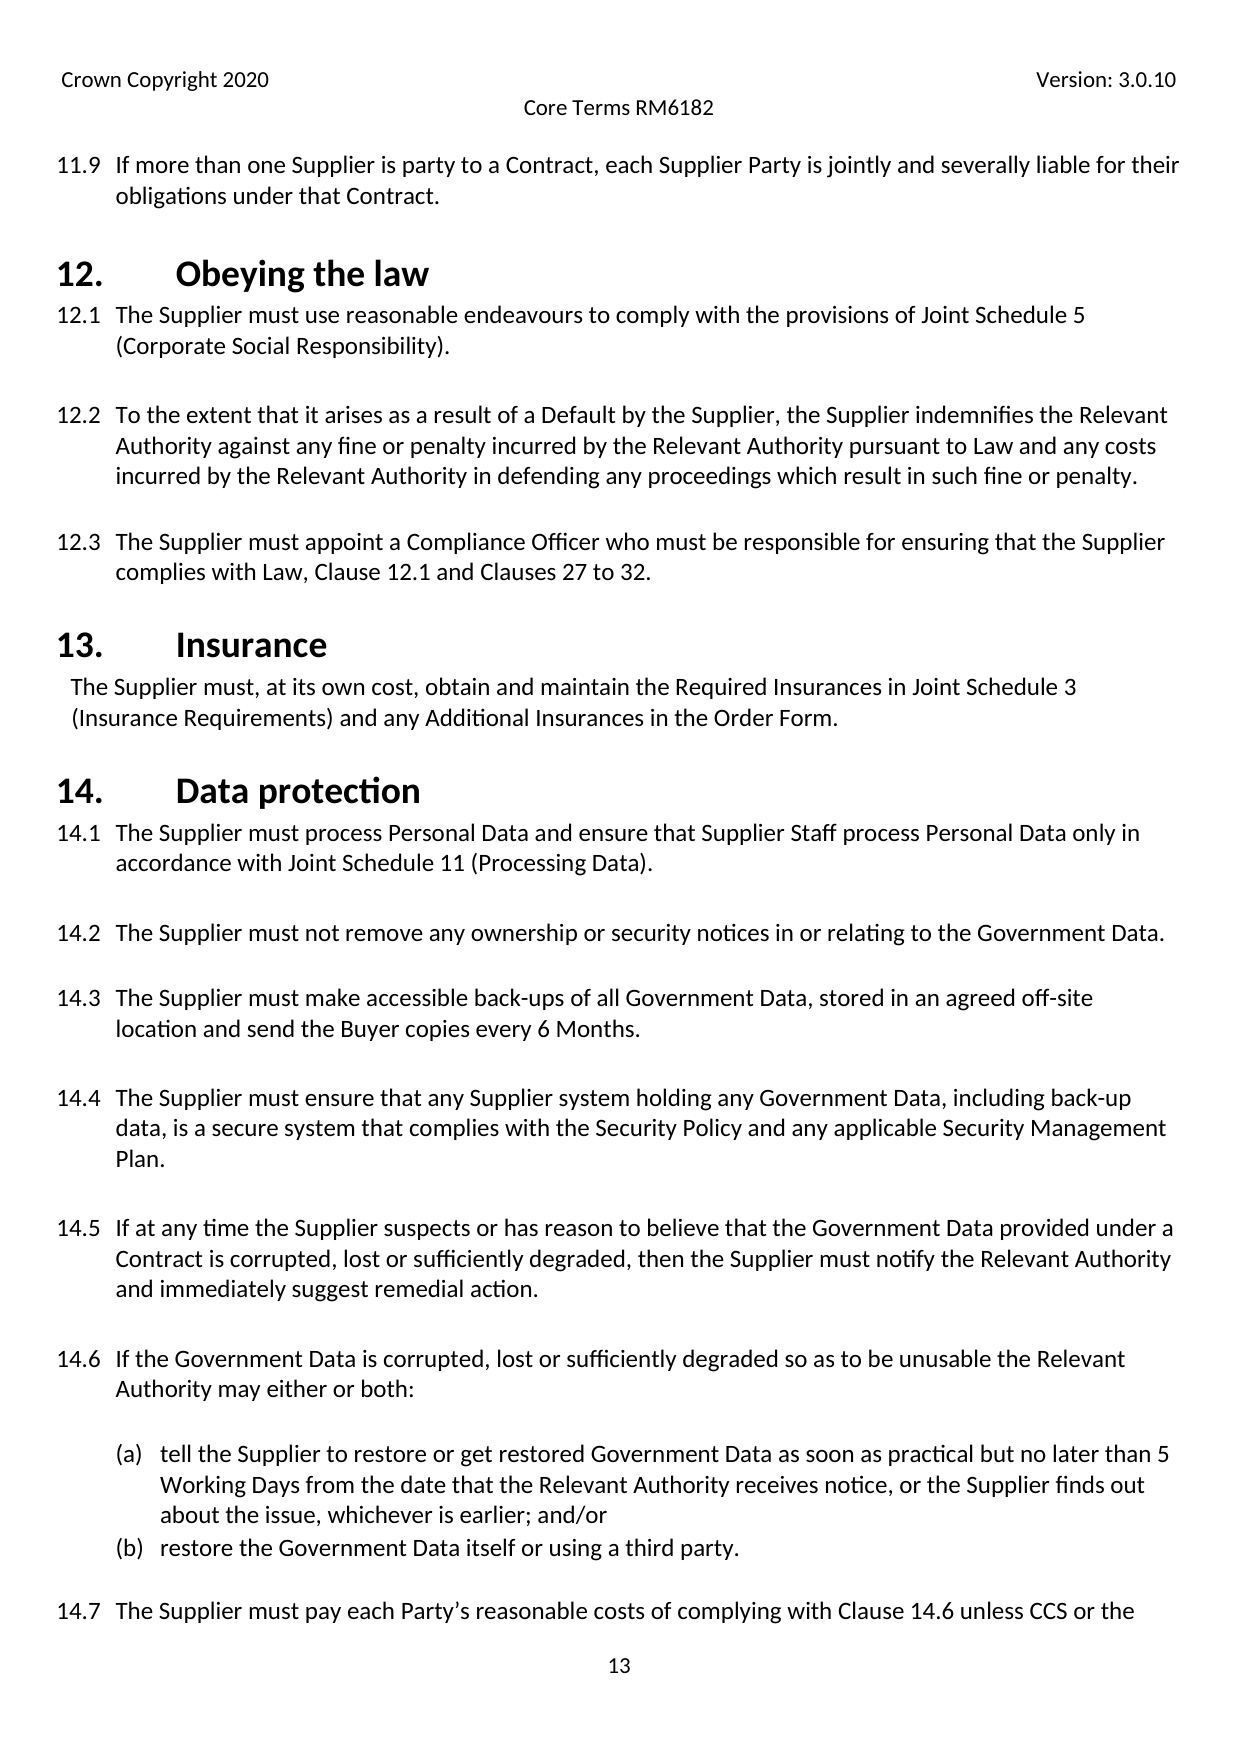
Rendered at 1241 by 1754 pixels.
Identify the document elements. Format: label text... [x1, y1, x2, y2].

list If more than one Supplier is party to a Contract, each Supplier Party is jointly and severally liable for their obligations under that Contract. [56, 149, 1181, 211]
list tell the Supplier to restore or get restored Government Data as soon as practical but no later than 5 Working Days from the date that the Relevant Authority receives notice, or the Supplier finds out about the issue, whichever is earlier; and/or [115, 1439, 1181, 1530]
subtitle Insurance [56, 621, 1181, 667]
list The Supplier must use reasonable endeavours to comply with the provisions of Joint Schedule 5 (Corporate Social Responsibility). [56, 299, 1181, 361]
list If at any time the Supplier suspects or has reason to believe that the Government Data provided under a Contract is corrupted, lost or sufficiently degraded, then the Supplier must notify the Relevant Authority and immediately suggest remedial action. [56, 1212, 1181, 1304]
list The Supplier must pay each Party’s reasonable costs of complying with Clause 14.6 unless CCS or the [56, 1595, 1181, 1626]
list To the extent that it arises as a result of a Default by the Supplier, the Supplier indemnifies the Relevant Authority against any fine or penalty incurred by the Relevant Authority pursuant to Law and any costs incurred by the Relevant Authority in defending any proceedings which result in such fine or penalty. [56, 399, 1181, 521]
list The Supplier must process Personal Data and ensure that Supplier Staff process Personal Data only in accordance with Joint Schedule 11 (Processing Data). [56, 817, 1181, 878]
list restore the Government Data itself or using a third party. [115, 1532, 1181, 1593]
list The Supplier must appoint a Compliance Officer who must be responsible for ensuring that the Supplier complies with Law, Clause 12.1 and Clauses 27 to 32. [56, 526, 1181, 617]
text The Supplier must, at its own cost, obtain and maintain the Required Insurances in Joint Schedule 3 (Insurance Requirements) and any Additional Insurances in the Order Form. [70, 671, 1181, 763]
list If the Government Data is corrupted, lost or sufficiently degraded so as to be unusable the Relevant Authority may either or both: [56, 1343, 1181, 1434]
list The Supplier must ensure that any Supplier system holding any Government Data, including back-up data, is a secure system that complies with the Security Policy and any applicable Security Management Plan. [56, 1082, 1181, 1174]
list The Supplier must make accessible back-ups of all Government Data, stored in an agreed off-site location and send the Buyer copies every 6 Months. [56, 982, 1181, 1043]
subtitle Data protection [56, 767, 1181, 813]
list The Supplier must not remove any ownership or security notices in or relating to the Government Data. [56, 917, 1181, 978]
subtitle Obeying the law [56, 249, 1181, 295]
